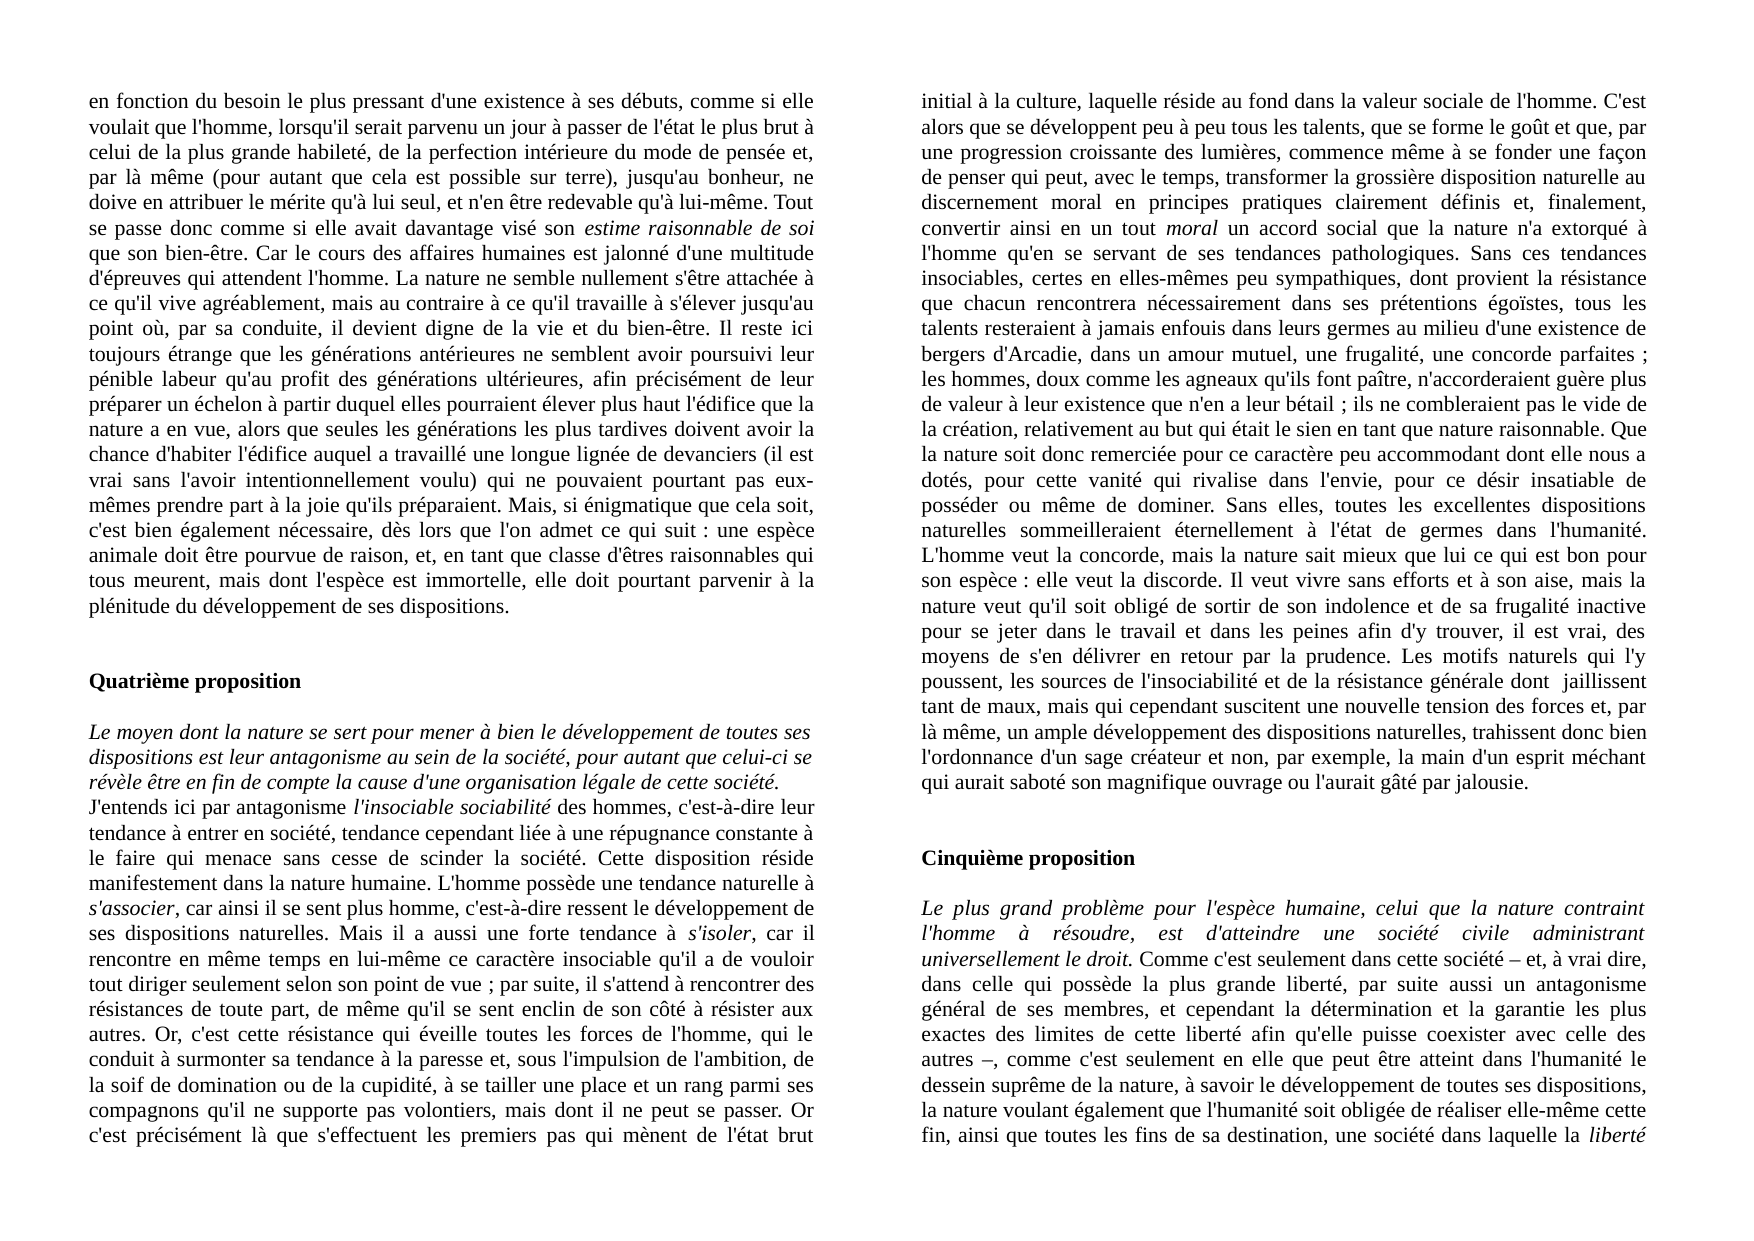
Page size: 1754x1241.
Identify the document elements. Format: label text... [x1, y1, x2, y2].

text en fonction du besoin le plus pressant d'une existence à ses débuts, comme si elle voulait que l'homme, lorsqu'il serait parvenu un jour à passer de l'état le plus brut à celui de la plus grande habileté, de la perfection intérieure du mode de pensée et, par là même (pour autant que cela est possible sur terre), jusqu'au bonheur, ne doive en attribuer le mérite qu'à lui seul, et n'en être redevable qu'à lui-même. Tout se passe donc comme si elle avait davantage visé son estime raisonnable de soi que son bien-être. Car le cours des affaires humaines est jalonné d'une multitude d'épreuves qui attendent l'homme. La nature ne semble nullement s'être attachée à ce qu'il vive agréablement, mais au contraire à ce qu'il travaille à s'élever jusqu'au point où, par sa conduite, il devient digne de la vie et du bien-être. Il reste ici toujours étrange que les générations antérieures ne semblent avoir poursuivi leur pénible labeur qu'au profit des générations ultérieures, afin précisément de leur préparer un échelon à partir duquel elles pourraient élever plus haut l'édifice que la nature a en vue, alors que seules les générations les plus tardives doivent avoir la chance d'habiter l'édifice auquel a travaillé une longue lignée de devanciers (il est vrai sans l'avoir intentionnellement voulu) qui ne pouvaient pourtant pas eux-mêmes prendre part à la joie qu'ils préparaient. Mais, si énigmatique que cela soit, c'est bien également nécessaire, dès lors que l'on admet ce qui suit : une espèce animale doit être pourvue de raison, et, en tant que classe d'êtres raisonnables qui tous meurent, mais dont l'espèce est immortelle, elle doit pourtant parvenir à la plénitude du développement de ses dispositions. [88, 88, 815, 618]
text Le moyen dont la nature se sert pour mener à bien le développement de toutes ses dispositions est leur antagonisme au sein de la société, pour autant que celui-ci se révèle être en fin de compte la cause d'une organisation légale de cette société. [88, 719, 815, 794]
text Cinquième proposition [921, 845, 1648, 870]
text J'entends ici par antagonisme l'insociable sociabilité des hommes, c'est-à-dire leur tendance à entrer en société, tendance cependant liée à une répugnance constante à le faire qui menace sans cesse de scinder la société. Cette disposition réside manifestement dans la nature humaine. L'homme possède une tendance naturelle à s'associer, car ainsi il se sent plus homme, c'est-à-dire ressent le développement de ses dispositions naturelles. Mais il a aussi une forte tendance à s'isoler, car il rencontre en même temps en lui-même ce caractère insociable qu'il a de vouloir tout diriger seulement selon son point de vue ; par suite, il s'attend à rencontrer des résistances de toute part, de même qu'il se sent enclin de son côté à résister aux autres. Or, c'est cette résistance qui éveille toutes les forces de l'homme, qui le conduit à surmonter sa tendance à la paresse et, sous l'impulsion de l'ambition, de la soif de domination ou de la cupidité, à se tailler une place et un rang parmi ses compagnons qu'il ne supporte pas volontiers, mais dont il ne peut se passer. Or c'est précisément là que s'effectuent les premiers pas qui mènent de l'état brut [88, 794, 815, 1147]
text initial à la culture, laquelle réside au fond dans la valeur sociale de l'homme. C'est alors que se développent peu à peu tous les talents, que se forme le goût et que, par une progression croissante des lumières, commence même à se fonder une façon de penser qui peut, avec le temps, transformer la grossière disposition naturelle au discernement moral en principes pratiques clairement définis et, finalement, convertir ainsi en un tout moral un accord social que la nature n'a extorqué à l'homme qu'en se servant de ses tendances pathologiques. Sans ces tendances insociables, certes en elles-mêmes peu sympathiques, dont provient la résistance que chacun rencontrera nécessairement dans ses prétentions égoïstes, tous les talents resteraient à jamais enfouis dans leurs germes au milieu d'une existence de bergers d'Arcadie, dans un amour mutuel, une frugalité, une concorde parfaites ; les hommes, doux comme les agneaux qu'ils font paître, n'accorderaient guère plus de valeur à leur existence que n'en a leur bétail ; ils ne combleraient pas le vide de la création, relativement au but qui était le sien en tant que nature raisonnable. Que la nature soit donc remerciée pour ce caractère peu accommodant dont elle nous a dotés, pour cette vanité qui rivalise dans l'envie, pour ce désir insatiable de posséder ou même de dominer. Sans elles, toutes les excellentes dispositions naturelles sommeilleraient éternellement à l'état de germes dans l'humanité. L'homme veut la concorde, mais la nature sait mieux que lui ce qui est bon pour son espèce : elle veut la discorde. Il veut vivre sans efforts et à son aise, mais la nature veut qu'il soit obligé de sortir de son indolence et de sa frugalité inactive pour se jeter dans le travail et dans les peines afin d'y trouver, il est vrai, des moyens de s'en délivrer en retour par la prudence. Les motifs naturels qui l'y poussent, les sources de l'insociabilité et de la résistance générale dont jaillissent tant de maux, mais qui cependant suscitent une nouvelle tension des forces et, par là même, un ample développement des dispositions naturelles, trahissent donc bien l'ordonnance d'un sage créateur et non, par exemple, la main d'un esprit méchant qui aurait saboté son magnifique ouvrage ou l'aurait gâté par jalousie. [921, 88, 1648, 794]
text Le plus grand problème pour l'espèce humaine, celui que la nature contraint l'homme à résoudre, est d'atteindre une société civile administrant universellement le droit. Comme c'est seulement dans cette société – et, à vrai dire, dans celle qui possède la plus grande liberté, par suite aussi un antagonisme général de ses membres, et cependant la détermination et la garantie les plus exactes des limites de cette liberté afin qu'elle puisse coexister avec celle des autres –, comme c'est seulement en elle que peut être atteint dans l'humanité le dessein suprême de la nature, à savoir le développement de toutes ses dispositions, la nature voulant également que l'humanité soit obligée de réaliser elle-même cette fin, ainsi que toutes les fins de sa destination, une société dans laquelle la liberté [921, 895, 1648, 1147]
text Quatrième proposition [88, 668, 815, 693]
